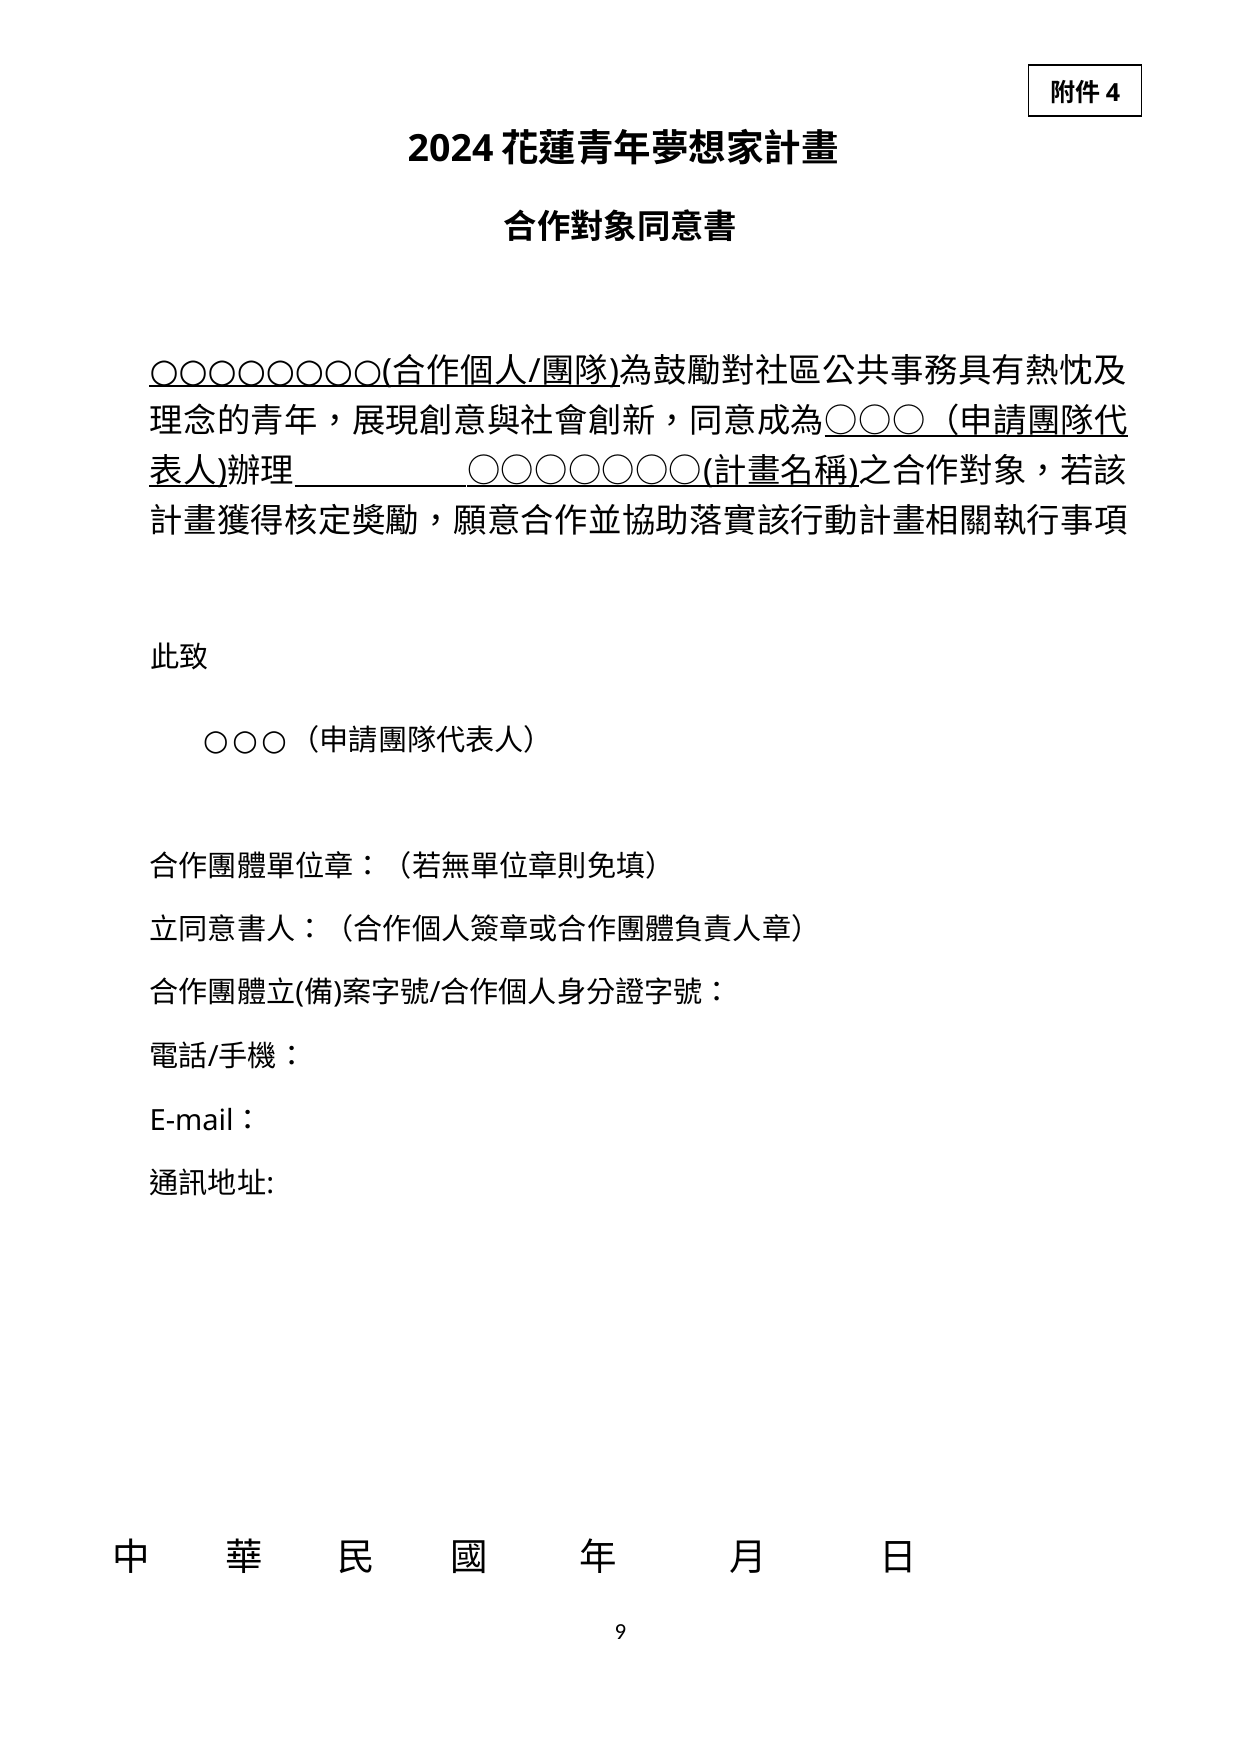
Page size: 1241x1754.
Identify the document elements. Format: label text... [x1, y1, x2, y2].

text 附件4 [1044, 72, 1127, 108]
text 合作團體立(備)案字號/合作個人身分證字號： [149, 969, 1128, 1011]
text 電話/手機： [149, 1032, 1128, 1075]
text 此致 [150, 634, 1128, 675]
text ○○○○○○○○(合作個人/團隊)為鼓勵對社區公共事務具有熱忱及理念的青年，展現創意與社會創新，同意成為○○○（申請團隊代表人)辦理 ○○○○○○○(計畫名稱)之合作對象，若該計畫獲得核定奬勵，願意合作並協助落實該行動計畫相關執行事項。 [149, 342, 1128, 592]
text 2024花蓮青年夢想家計畫 [112, 118, 1128, 173]
text 通訊地址: [149, 1159, 1128, 1202]
text E-mail： [149, 1096, 1128, 1138]
text 合作團體單位章：（若無單位章則免填） [149, 842, 1128, 884]
text 中 華 民 國 年 月 日 [112, 1527, 1128, 1581]
text ○○○（申請團隊代表人） [150, 717, 1128, 759]
text 合作對象同意書 [112, 200, 1128, 248]
text 立同意書人：（合作個人簽章或合作團體負責人章） [149, 906, 1128, 948]
